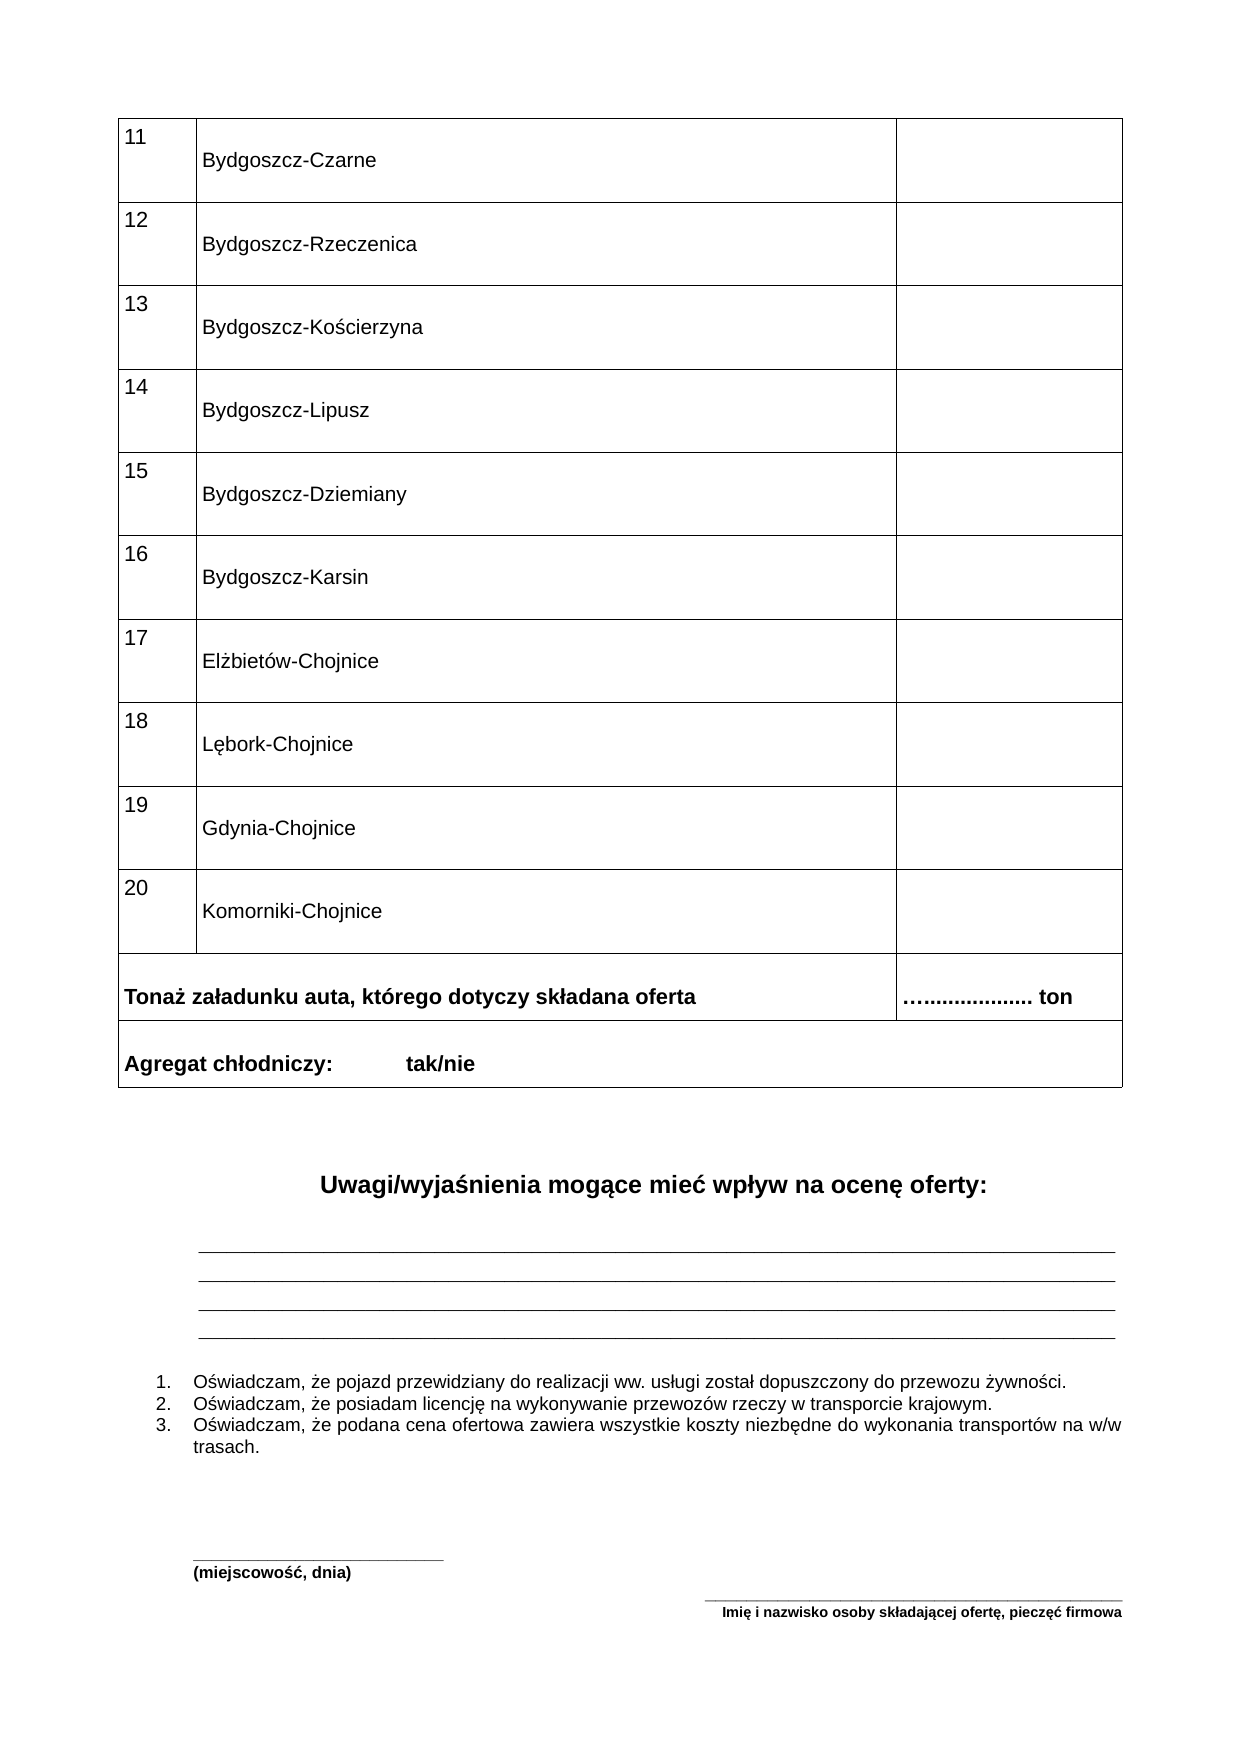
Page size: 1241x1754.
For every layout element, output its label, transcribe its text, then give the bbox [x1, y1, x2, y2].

table_cell Gdynia-Chojnice [197, 787, 896, 869]
table_cell Elżbietów-Chojnice [197, 620, 896, 702]
list Uwagi/wyjaśnienia mogące mieć wpływ na ocenę oferty: [193, 1170, 1122, 1198]
table_cell [897, 870, 1122, 952]
table_cell Agregat chłodniczy: tak/nie [119, 1021, 1122, 1087]
table_cell 14 [119, 370, 196, 452]
list ______________________________________________________________________________________________________________________________________________________________________________________________________ [193, 1256, 1122, 1342]
table_cell Komorniki-Chojnice [197, 870, 896, 952]
list Oświadczam, że pojazd przewidziany do realizacji ww. usługi został dopuszczony do przewozu żywności. [156, 1371, 1122, 1392]
table_cell [897, 203, 1122, 285]
table_cell [897, 119, 1122, 202]
table_cell Bydgoszcz-Karsin [197, 536, 896, 619]
list (miejscowość, dnia) [193, 1563, 1122, 1582]
table_cell ….................. ton [897, 954, 1122, 1020]
list ___________________________ [193, 1543, 1122, 1563]
table_cell 17 [119, 620, 196, 702]
list Oświadczam, że podana cena ofertowa zawiera wszystkie koszty niezbędne do wykonania transportów na w/w trasach. [156, 1414, 1122, 1457]
table_cell 15 [119, 453, 196, 535]
table_cell Bydgoszcz-Czarne [197, 119, 896, 202]
table_cell [897, 536, 1122, 619]
table_cell [897, 453, 1122, 535]
table_cell [897, 620, 1122, 702]
table_cell [897, 787, 1122, 869]
table_cell 19 [119, 787, 196, 869]
table_cell 16 [119, 536, 196, 619]
table_cell Bydgoszcz-Dziemiany [197, 453, 896, 535]
table_cell Bydgoszcz-Lipusz [197, 370, 896, 452]
table_cell [897, 370, 1122, 452]
table_cell 12 [119, 203, 196, 285]
table_cell Bydgoszcz-Kościerzyna [197, 286, 896, 368]
list Oświadczam, że posiadam licencję na wykonywanie przewozów rzeczy w transporcie krajowym. [156, 1392, 1122, 1414]
text ________________________________________ [118, 1582, 1122, 1603]
table_cell Lębork-Chojnice [197, 703, 896, 786]
text Imię i nazwisko osoby składającej ofertę, pieczęć firmowa [118, 1603, 1122, 1620]
table_cell 13 [119, 286, 196, 368]
table_cell [897, 286, 1122, 368]
table_cell 11 [119, 119, 196, 202]
table_cell Tonaż załadunku auta, którego dotyczy składana oferta [119, 954, 896, 1020]
table_cell Bydgoszcz-Rzeczenica [197, 203, 896, 285]
table_cell 18 [119, 703, 196, 786]
table_cell 20 [119, 870, 196, 952]
table_cell [897, 703, 1122, 786]
list __________________________________________________________________ [193, 1227, 1122, 1256]
